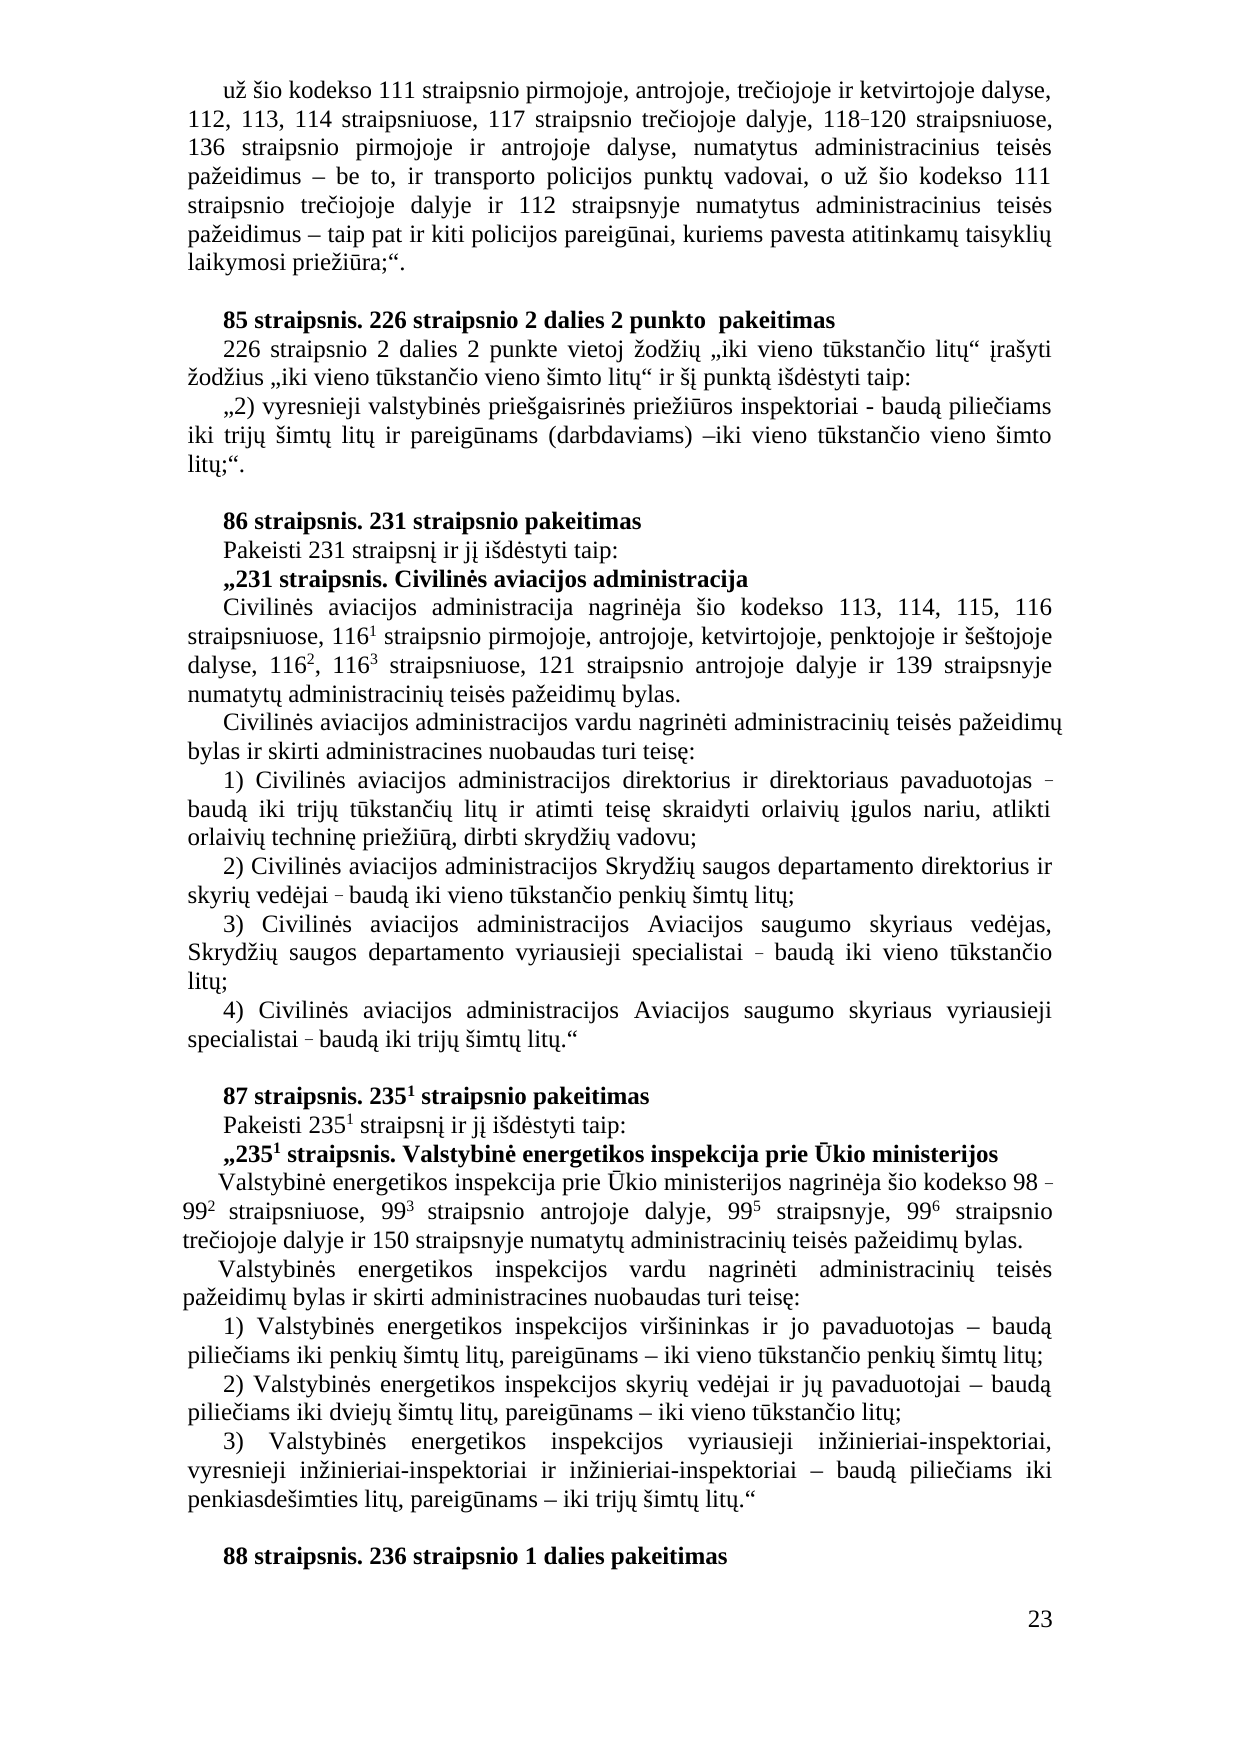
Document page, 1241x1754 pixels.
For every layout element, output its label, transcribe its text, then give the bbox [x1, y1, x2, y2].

text Civilinės aviacijos administracija nagrinėja šio kodekso 113, 114, 115, 116 straipsniuose, 1161 straipsnio pirmojoje, antrojoje, ketvirtojoje, penktojoje ir šeštojoje dalyse, 1162, 1163 straipsniuose, 121 straipsnio antrojoje dalyje ir 139 straipsnyje numatytų administracinių teisės pažeidimų bylas. [187, 592, 1053, 707]
text 226 straipsnio 2 dalies 2 punkte vietoj žodžių „iki vieno tūkstančio litų“ įrašyti žodžius „iki vieno tūkstančio vieno šimto litų“ ir šį punktą išdėstyti taip: [187, 334, 1053, 391]
text 4) Civilinės aviacijos administracijos Aviacijos saugumo skyriaus vyriausieji specialistai _ baudą iki trijų šimtų litų.“ [187, 995, 1053, 1052]
text „231 straipsnis. Civilinės aviacijos administracija [187, 564, 1053, 592]
text 85 straipsnis. 226 straipsnio 2 dalies 2 punkto pakeitimas [187, 305, 1053, 334]
text už šio kodekso 111 straipsnio pirmojoje, antrojoje, trečiojoje ir ketvirtojoje dalyse, 112, 113, 114 straipsniuose, 117 straipsnio trečiojoje dalyje, 118_120 straipsniuose, 136 straipsnio pirmojoje ir antrojoje dalyse, numatytus administracinius teisės pažeidimus – be to, ir transporto policijos punktų vadovai, o už šio kodekso 111 straipsnio trečiojoje dalyje ir 112 straipsnyje numatytus administracinius teisės pažeidimus – taip pat ir kiti policijos pareigūnai, kuriems pavesta atitinkamų taisyklių laikymosi priežiūra;“. [187, 75, 1053, 276]
text Valstybinės energetikos inspekcijos vardu nagrinėti administracinių teisės pažeidimų bylas ir skirti administracines nuobaudas turi teisę: [182, 1254, 1053, 1311]
text 1) Valstybinės energetikos inspekcijos viršininkas ir jo pavaduotojas – baudą piliečiams iki penkių šimtų litų, pareigūnams – iki vieno tūkstančio penkių šimtų litų; [187, 1311, 1053, 1369]
text „2) vyresnieji valstybinės priešgaisrinės priežiūros inspektoriai - baudą piliečiams iki trijų šimtų litų ir pareigūnams (darbdaviams) –iki vieno tūkstančio vieno šimto litų;“. [187, 391, 1053, 477]
text Pakeisti 2351 straipsnį ir jį išdėstyti taip: [187, 1110, 1053, 1139]
text 1) Civilinės aviacijos administracijos direktorius ir direktoriaus pavaduotojas _ baudą iki trijų tūkstančių litų ir atimti teisę skraidyti orlaivių įgulos nariu, atlikti orlaivių techninę priežiūrą, dirbti skrydžių vadovu; [187, 765, 1053, 851]
text 3) Civilinės aviacijos administracijos Aviacijos saugumo skyriaus vedėjas, Skrydžių saugos departamento vyriausieji specialistai _ baudą iki vieno tūkstančio litų; [187, 909, 1053, 995]
text Civilinės aviacijos administracijos vardu nagrinėti administracinių teisės pažeidimų bylas ir skirti administracines nuobaudas turi teisę: [187, 707, 1063, 765]
text Pakeisti 231 straipsnį ir jį išdėstyti taip: [187, 535, 1053, 564]
text 87 straipsnis. 2351 straipsnio pakeitimas [187, 1081, 1053, 1110]
text 88 straipsnis. 236 straipsnio 1 dalies pakeitimas [187, 1541, 1053, 1570]
text „2351 straipsnis. Valstybinė energetikos inspekcija prie Ūkio ministerijos [187, 1139, 1053, 1167]
text 2) Civilinės aviacijos administracijos Skrydžių saugos departamento direktorius ir skyrių vedėjai _ baudą iki vieno tūkstančio penkių šimtų litų; [187, 851, 1053, 909]
text 86 straipsnis. 231 straipsnio pakeitimas [187, 506, 1053, 535]
text Valstybinė energetikos inspekcija prie Ūkio ministerijos nagrinėja šio kodekso 98 _ 992 straipsniuose, 993 straipsnio antrojoje dalyje, 995 straipsnyje, 996 straipsnio trečiojoje dalyje ir 150 straipsnyje numatytų administracinių teisės pažeidimų bylas. [182, 1167, 1053, 1254]
text 3) Valstybinės energetikos inspekcijos vyriausieji inžinieriai-inspektoriai, vyresnieji inžinieriai-inspektoriai ir inžinieriai-inspektoriai – baudą piliečiams iki penkiasdešimties litų, pareigūnams – iki trijų šimtų litų.“ [187, 1426, 1053, 1512]
text 2) Valstybinės energetikos inspekcijos skyrių vedėjai ir jų pavaduotojai – baudą piliečiams iki dviejų šimtų litų, pareigūnams – iki vieno tūkstančio litų; [187, 1369, 1053, 1426]
